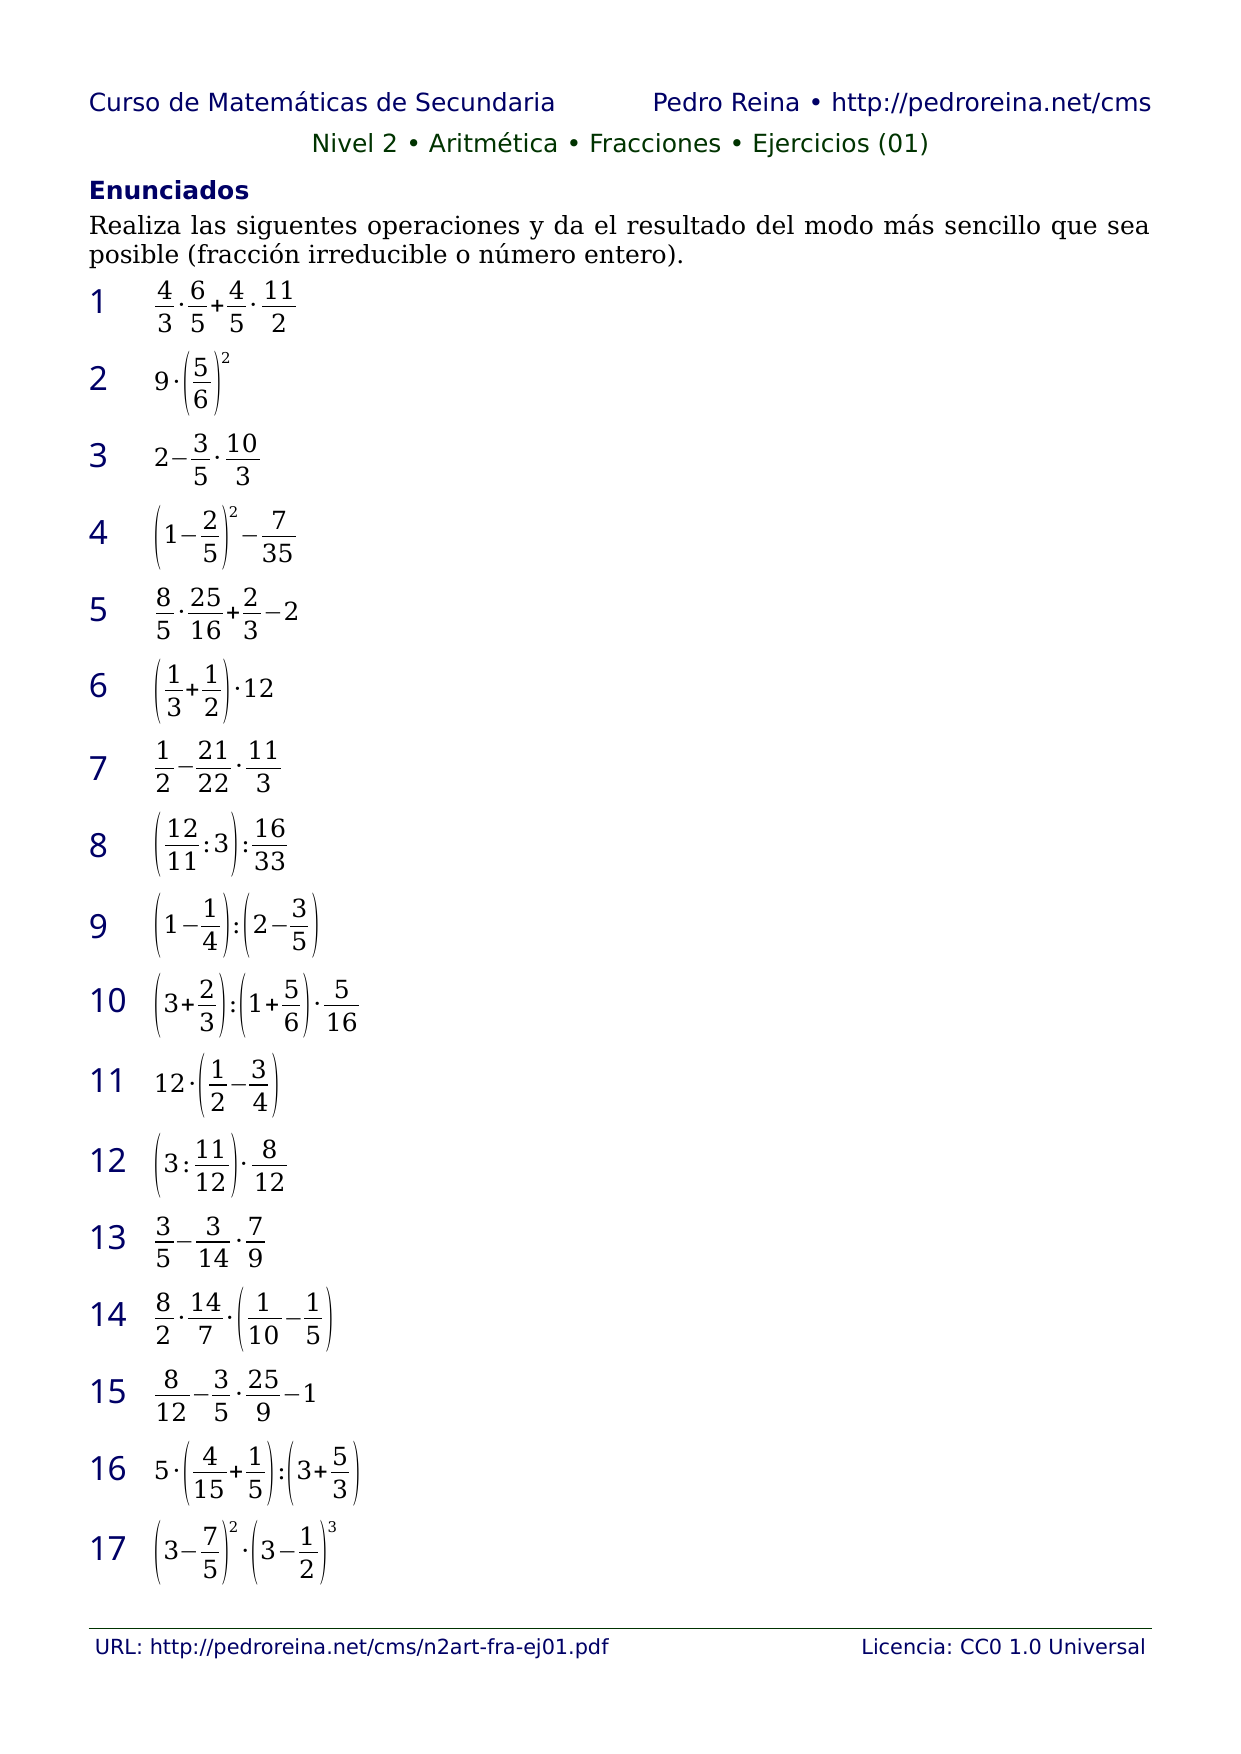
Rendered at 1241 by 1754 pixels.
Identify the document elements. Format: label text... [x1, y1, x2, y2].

text Curso de Matemáticas de Secundaria Pedro Reina • http://pedroreina.net/cms [88, 88, 1152, 118]
text Realiza las siguentes operaciones y da el resultado del modo más sencillo que sea posible (fracción irreducible o número entero). [88, 211, 1152, 270]
text Nivel 2 • Aritmética • Fracciones • Ejercicios (01) [88, 129, 1152, 159]
text Enunciados [88, 176, 1152, 206]
